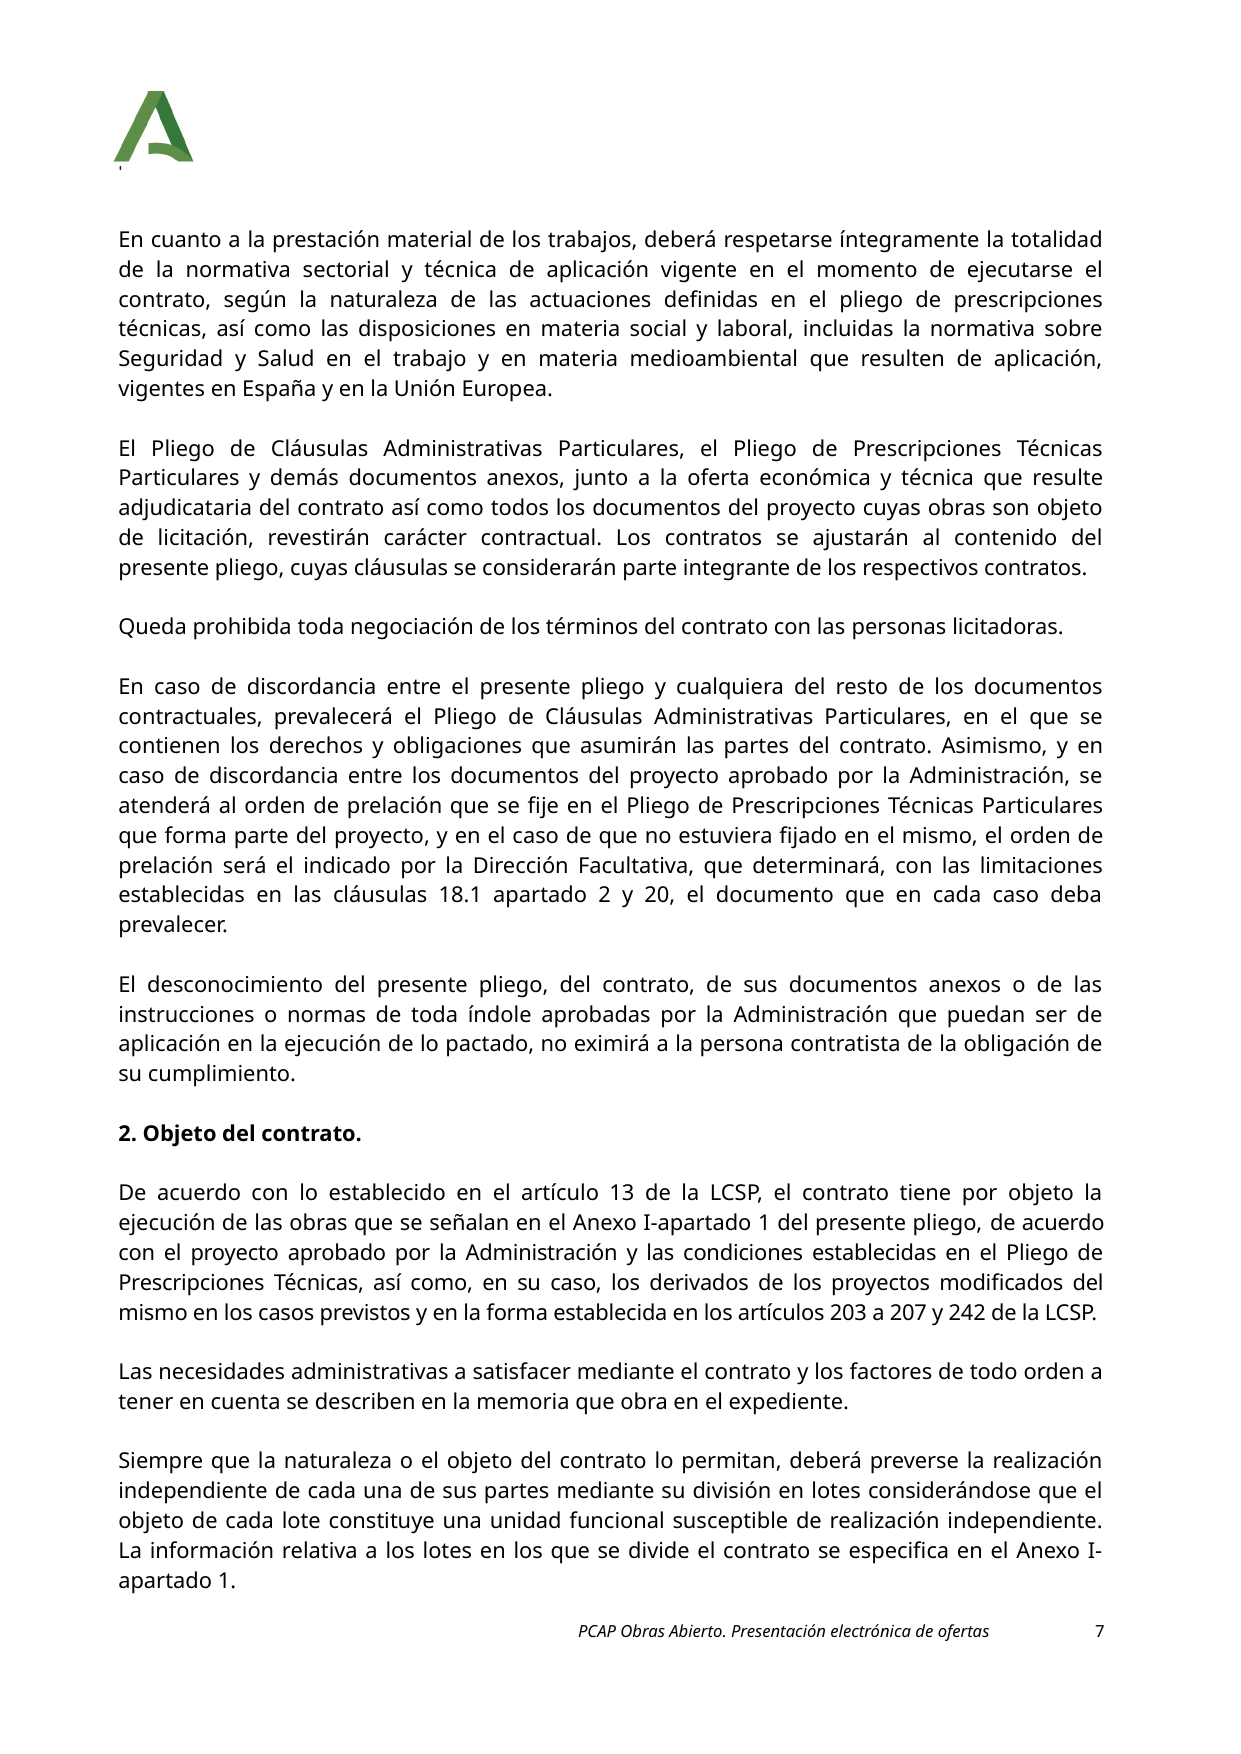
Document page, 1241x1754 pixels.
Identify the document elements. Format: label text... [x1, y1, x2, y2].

text El Pliego de Cláusulas Administrativas Particulares, el Pliego de Prescripciones Técnicas Particulares y demás documentos anexos, junto a la oferta económica y técnica que resulte adjudicataria del contrato así como todos los documentos del proyecto cuyas obras son objeto de licitación, revestirán carácter contractual. Los contratos se ajustarán al contenido del presente pliego, cuyas cláusulas se considerarán parte integrante de los respectivos contratos. [118, 433, 1104, 582]
text Siempre que la naturaleza o el objeto del contrato lo permitan, deberá preverse la realización independiente de cada una de sus partes mediante su división en lotes considerándose que el objeto de cada lote constituye una unidad funcional susceptible de realización independiente. La información relativa a los lotes en los que se divide el contrato se especifica en el Anexo I-apartado 1. [118, 1446, 1104, 1594]
text En caso de discordancia entre el presente pliego y cualquiera del resto de los documentos contractuales, prevalecerá el Pliego de Cláusulas Administrativas Particulares, en el que se contienen los derechos y obligaciones que asumirán las partes del contrato. Asimismo, y en caso de discordancia entre los documentos del proyecto aprobado por la Administración, se atenderá al orden de prelación que se fije en el Pliego de Prescripciones Técnicas Particulares que forma parte del proyecto, y en el caso de que no estuviera fijado en el mismo, el orden de prelación será el indicado por la Dirección Facultativa, que determinará, con las limitaciones establecidas en las cláusulas 18.1 apartado 2 y 20, el documento que en cada caso deba prevalecer. [118, 671, 1104, 939]
text Queda prohibida toda negociación de los términos del contrato con las personas licitadoras. [118, 611, 1104, 641]
picture [109, 86, 198, 166]
text 2. Objeto del contrato. [118, 1118, 1104, 1148]
text El desconocimiento del presente pliego, del contrato, de sus documentos anexos o de las instrucciones o normas de toda índole aprobadas por la Administración que puedan ser de aplicación en la ejecución de lo pactado, no eximirá a la persona contratista de la obligación de su cumplimiento. [118, 969, 1104, 1088]
text Las necesidades administrativas a satisfacer mediante el contrato y los factores de todo orden a tener en cuenta se describen en la memoria que obra en el expediente. [118, 1356, 1104, 1416]
text En cuanto a la prestación material de los trabajos, deberá respetarse íntegramente la totalidad de la normativa sectorial y técnica de aplicación vigente en el momento de ejecutarse el contrato, según la naturaleza de las actuaciones definidas en el pliego de prescripciones técnicas, así como las disposiciones en materia social y laboral, incluidas la normativa sobre Seguridad y Salud en el trabajo y en materia medioambiental que resulten de aplicación, vigentes en España y en la Unión Europea. [118, 224, 1104, 403]
text De acuerdo con lo establecido en el artículo 13 de la LCSP, el contrato tiene por objeto la ejecución de las obras que se señalan en el Anexo I-apartado 1 del presente pliego, de acuerdo con el proyecto aprobado por la Administración y las condiciones establecidas en el Pliego de Prescripciones Técnicas, así como, en su caso, los derivados de los proyectos modificados del mismo en los casos previstos y en la forma establecida en los artículos 203 a 207 y 242 de la LCSP. [118, 1177, 1104, 1326]
